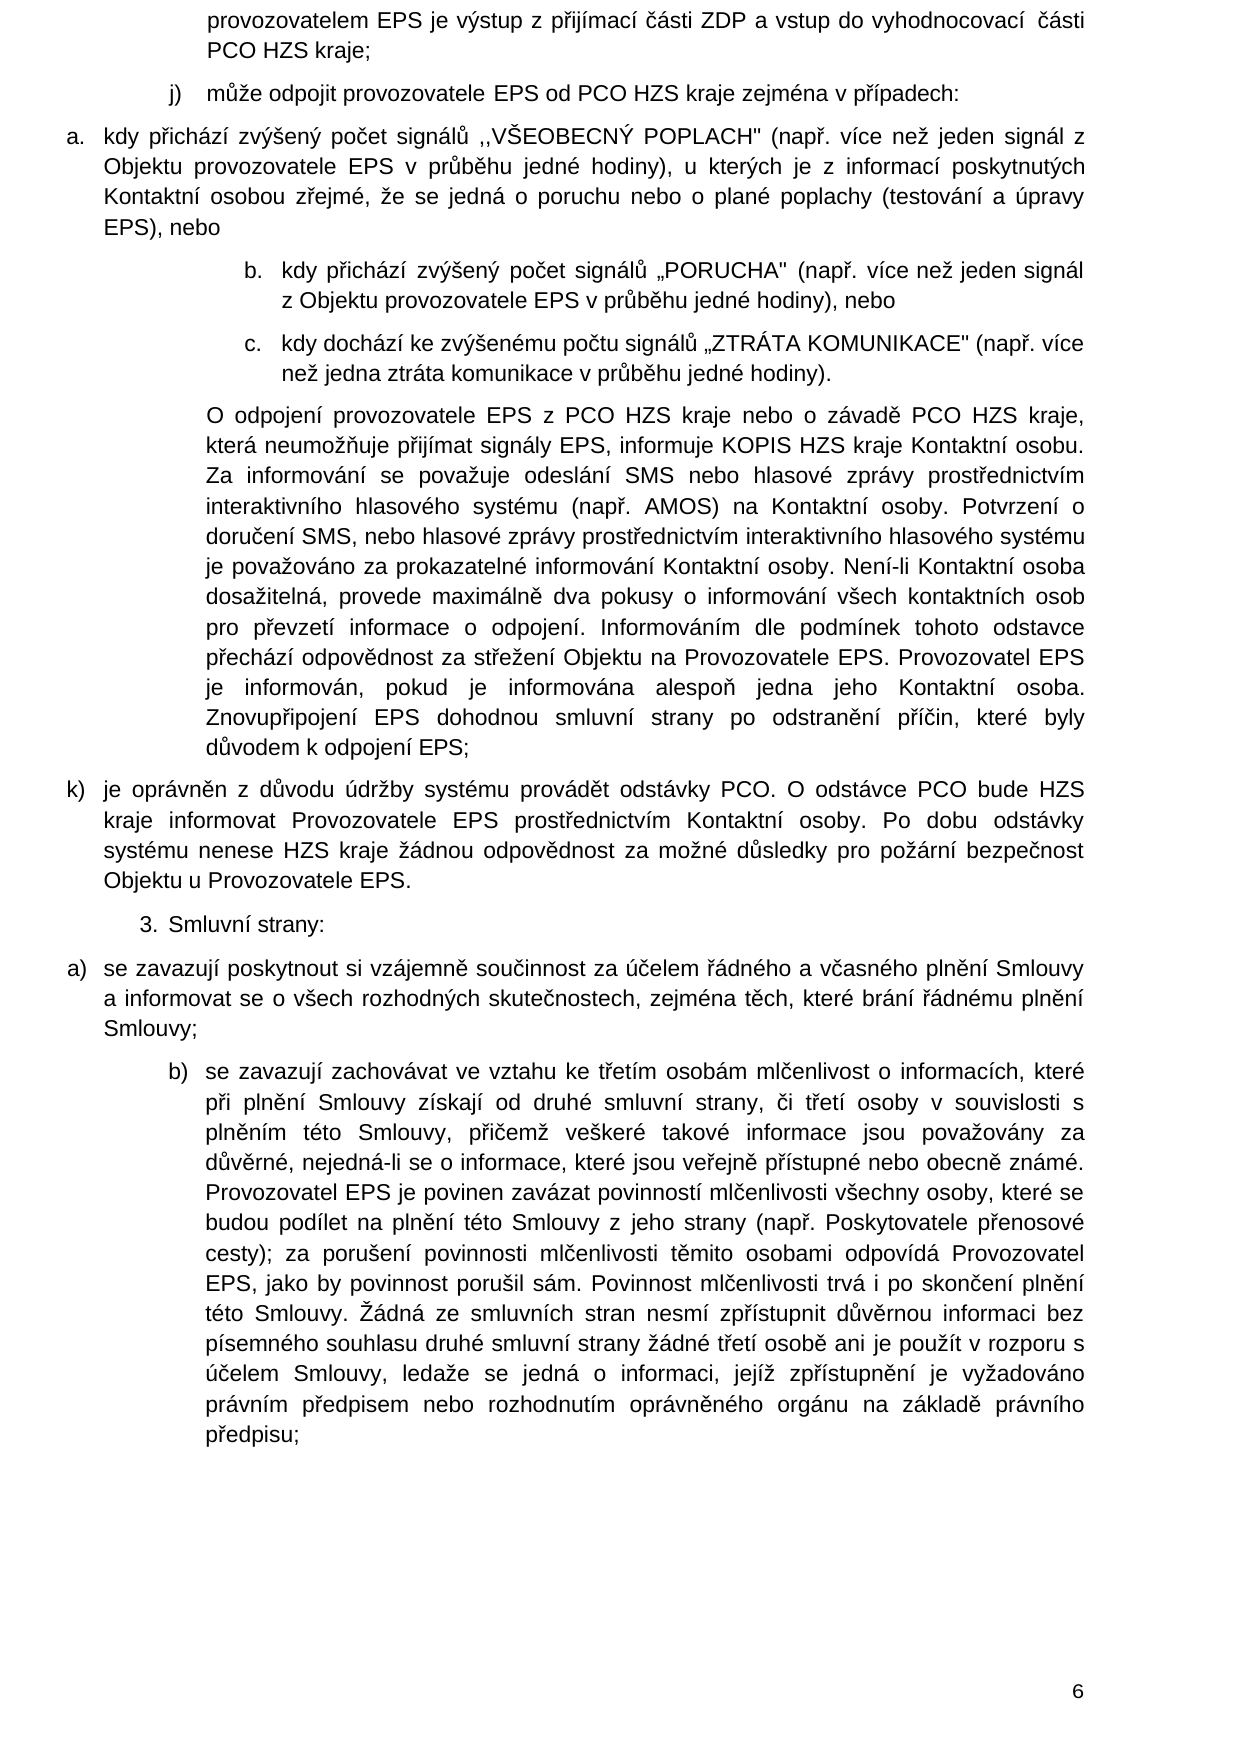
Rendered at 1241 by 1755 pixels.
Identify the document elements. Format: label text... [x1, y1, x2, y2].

list může odpojit provozovatele EPS od PCO HZS kraje zejména v případech: [169, 79, 1241, 106]
list kdy přichází zvýšený počet signálů „PORUCHA" (např. více než jeden signál z Objektu provozovatele EPS v průběhu jedné hodiny), nebo [244, 257, 1084, 313]
text provozovatelem EPS je výstup z přijímací části ZDP a vstup do vyhodnocovací části PCO HZS kraje; [207, 7, 1085, 63]
list kdy dochází ke zvýšenému počtu signálů „ZTRÁTA KOMUNIKACE" (např. více než jedna ztráta komunikace v průběhu jedné hodiny). [244, 329, 1084, 386]
list je oprávněn z důvodu údržby systému provádět odstávky PCO. O odstávce PCO bude HZS kraje informovat Provozovatele EPS prostřednictvím Kontaktní osoby. Po dobu odstávky systému nenese HZS kraje žádnou odpovědnost za možné důsledky pro požární bezpečnost Objektu u Provozovatele EPS. [66, 776, 1085, 893]
text O odpojení provozovatele EPS z PCO HZS kraje nebo o závadě PCO HZS kraje, která neumožňuje přijímat signály EPS, informuje KOPIS HZS kraje Kontaktní osobu. Za informování se považuje odeslání SMS nebo hlasové zprávy prostřednictvím interaktivního hlasového systému (např. AMOS) na Kontaktní osoby. Potvrzení o doručení SMS, nebo hlasové zprávy prostřednictvím interaktivního hlasového systému je považováno za prokazatelné informování Kontaktní osoby. Není-li Kontaktní osoba dosažitelná, provede maximálně dva pokusy o informování všech kontaktních osob pro převzetí informace o odpojení. Informováním dle podmínek tohoto odstavce přechází odpovědnost za střežení Objektu na Provozovatele EPS. Provozovatel EPS je informován, pokud je informována alespoň jedna jeho Kontaktní osoba. Znovupřipojení EPS dohodnou smluvní strany po odstranění příčin, které byly důvodem k odpojení EPS; [206, 402, 1085, 761]
list Smluvní strany: [139, 911, 1241, 938]
list se zavazují zachovávat ve vztahu ke třetím osobám mlčenlivost o informacích, které při plnění Smlouvy získají od druhé smluvní strany, či třetí osoby v souvislosti s plněním této Smlouvy, přičemž veškeré takové informace jsou považovány za důvěrné, nejedná-li se o informace, které jsou veřejně přístupné nebo obecně známé. Provozovatel EPS je povinen zavázat povinností mlčenlivosti všechny osoby, které se budou podílet na plnění této Smlouvy z jeho strany (např. Poskytovatele přenosové cesty); za porušení povinnosti mlčenlivosti těmito osobami odpovídá Provozovatel EPS, jako by povinnost porušil sám. Povinnost mlčenlivosti trvá i po skončení plnění této Smlouvy. Žádná ze smluvních stran nesmí zpřístupnit důvěrnou informaci bez písemného souhlasu druhé smluvní strany žádné třetí osobě ani je použít v rozporu s účelem Smlouvy, ledaže se jedná o informaci, jejíž zpřístupnění je vyžadováno právním předpisem nebo rozhodnutím oprávněného orgánu na základě právního předpisu; [168, 1058, 1085, 1447]
list kdy přichází zvýšený počet signálů ,,VŠEOBECNÝ POPLACH" (např. více než jeden signál z Objektu provozovatele EPS v průběhu jedné hodiny), u kterých je z informací poskytnutých Kontaktní osobou zřejmé, že se jedná o poruchu nebo o plané poplachy (testování a úpravy EPS), nebo [66, 123, 1085, 240]
list se zavazují poskytnout si vzájemně součinnost za účelem řádného a včasného plnění Smlouvy a informovat se o všech rozhodných skutečnostech, zejména těch, které brání řádnému plnění Smlouvy; [67, 954, 1084, 1041]
